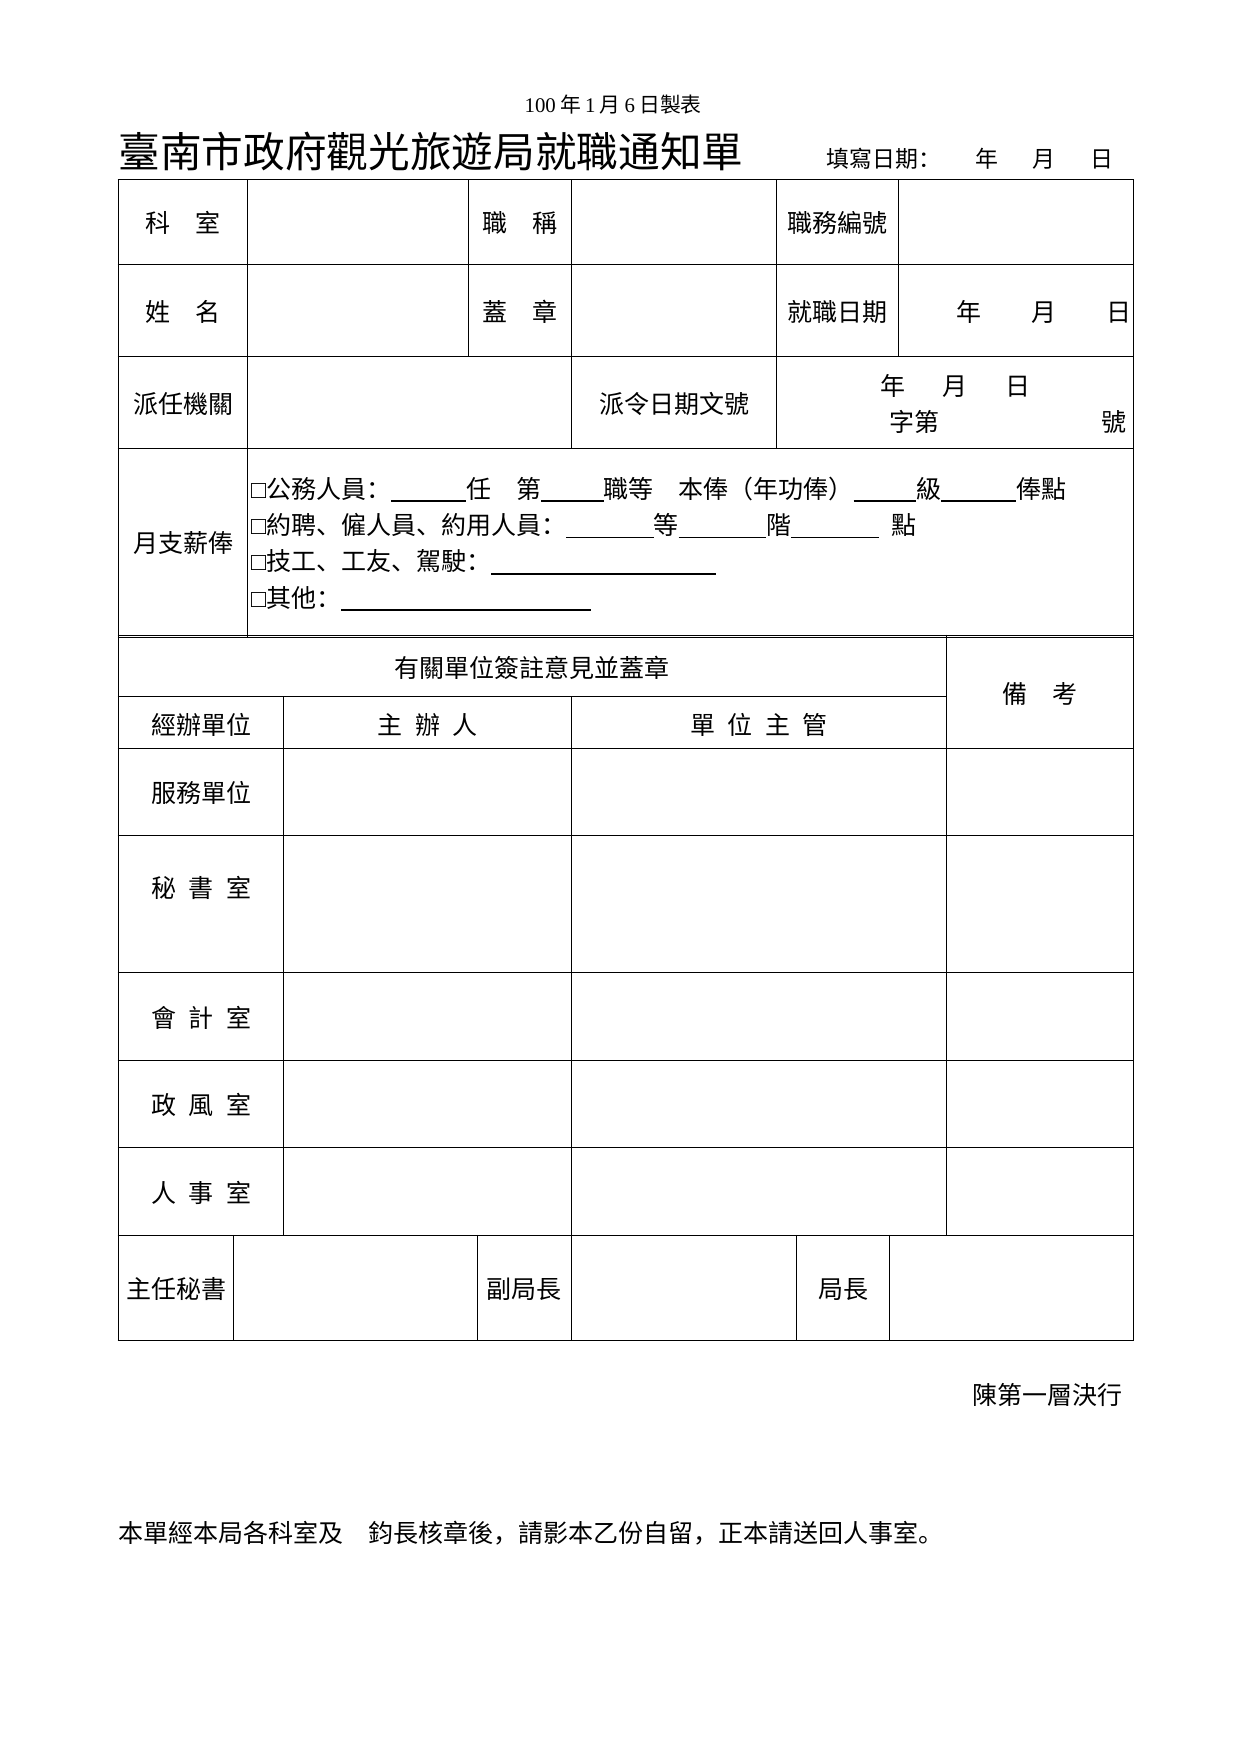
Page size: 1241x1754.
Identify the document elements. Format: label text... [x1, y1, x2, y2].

table_cell [572, 265, 776, 356]
table_cell [248, 357, 571, 448]
table_cell [947, 1148, 1133, 1235]
table_cell 姓 名 [119, 265, 247, 356]
table_cell 政 風 室 [119, 1061, 283, 1147]
table_cell 備 考 [947, 638, 1133, 747]
table_cell 副局長 [478, 1236, 571, 1340]
table_cell 單 位 主 管 [572, 697, 946, 747]
text 臺南市政府觀光旅遊局就職通知單 填寫日期： 年 月 日 [118, 119, 1122, 179]
table_cell [572, 749, 946, 835]
table_cell 局長 [797, 1236, 889, 1340]
table_cell 經辦單位 [119, 697, 283, 747]
table_header 職 稱 [469, 180, 571, 263]
table_cell [947, 1061, 1133, 1147]
table_cell 派令日期文號 [572, 357, 776, 448]
table_header [248, 180, 468, 263]
table_cell [890, 1236, 1133, 1340]
table_cell □公務人員： 任 第 職等 本俸（年功俸） 級 俸點 □約聘、僱人員、約用人員： 等 階 點 □技工、工友、駕駛： □其他： [248, 449, 1133, 634]
table_header 職務編號 [777, 180, 898, 263]
table_cell [284, 973, 571, 1060]
text 陳第一層決行 [118, 1375, 1122, 1411]
table_header 科 室 [119, 180, 247, 263]
table_cell [572, 1236, 796, 1340]
table_cell 年 月 日 字第 號 [777, 357, 1133, 448]
table_header [572, 180, 776, 263]
table_cell [572, 1148, 946, 1235]
table_cell 年 月 日 [899, 265, 1133, 356]
table_cell 就職日期 [777, 265, 898, 356]
table_header [899, 180, 1133, 263]
table_cell 派任機關 [119, 357, 247, 448]
table_cell [284, 836, 571, 972]
table_cell 秘 書 室 [119, 836, 283, 972]
text 本單經本局各科室及 鈞長核章後，請影本乙份自留，正本請送回人事室。 [118, 1514, 922, 1550]
table_cell 有關單位簽註意見並蓋章 [119, 638, 946, 696]
table_cell [947, 973, 1133, 1060]
table_cell [284, 749, 571, 835]
table_cell 主任秘書 [119, 1236, 233, 1340]
table_cell [284, 1148, 571, 1235]
table_cell 會 計 室 [119, 973, 283, 1060]
table_cell 月支薪俸 [119, 449, 247, 634]
table_cell [947, 749, 1133, 835]
table_cell [947, 836, 1133, 972]
table_cell 服務單位 [119, 749, 283, 835]
table_cell [572, 836, 946, 972]
table_cell 人 事 室 [119, 1148, 283, 1235]
table_cell [248, 265, 468, 356]
table_cell 蓋 章 [469, 265, 571, 356]
table_cell [572, 1061, 946, 1147]
table_cell [284, 1061, 571, 1147]
table_cell 主 辦 人 [284, 697, 571, 747]
table_cell [572, 973, 946, 1060]
table_cell [234, 1236, 477, 1340]
